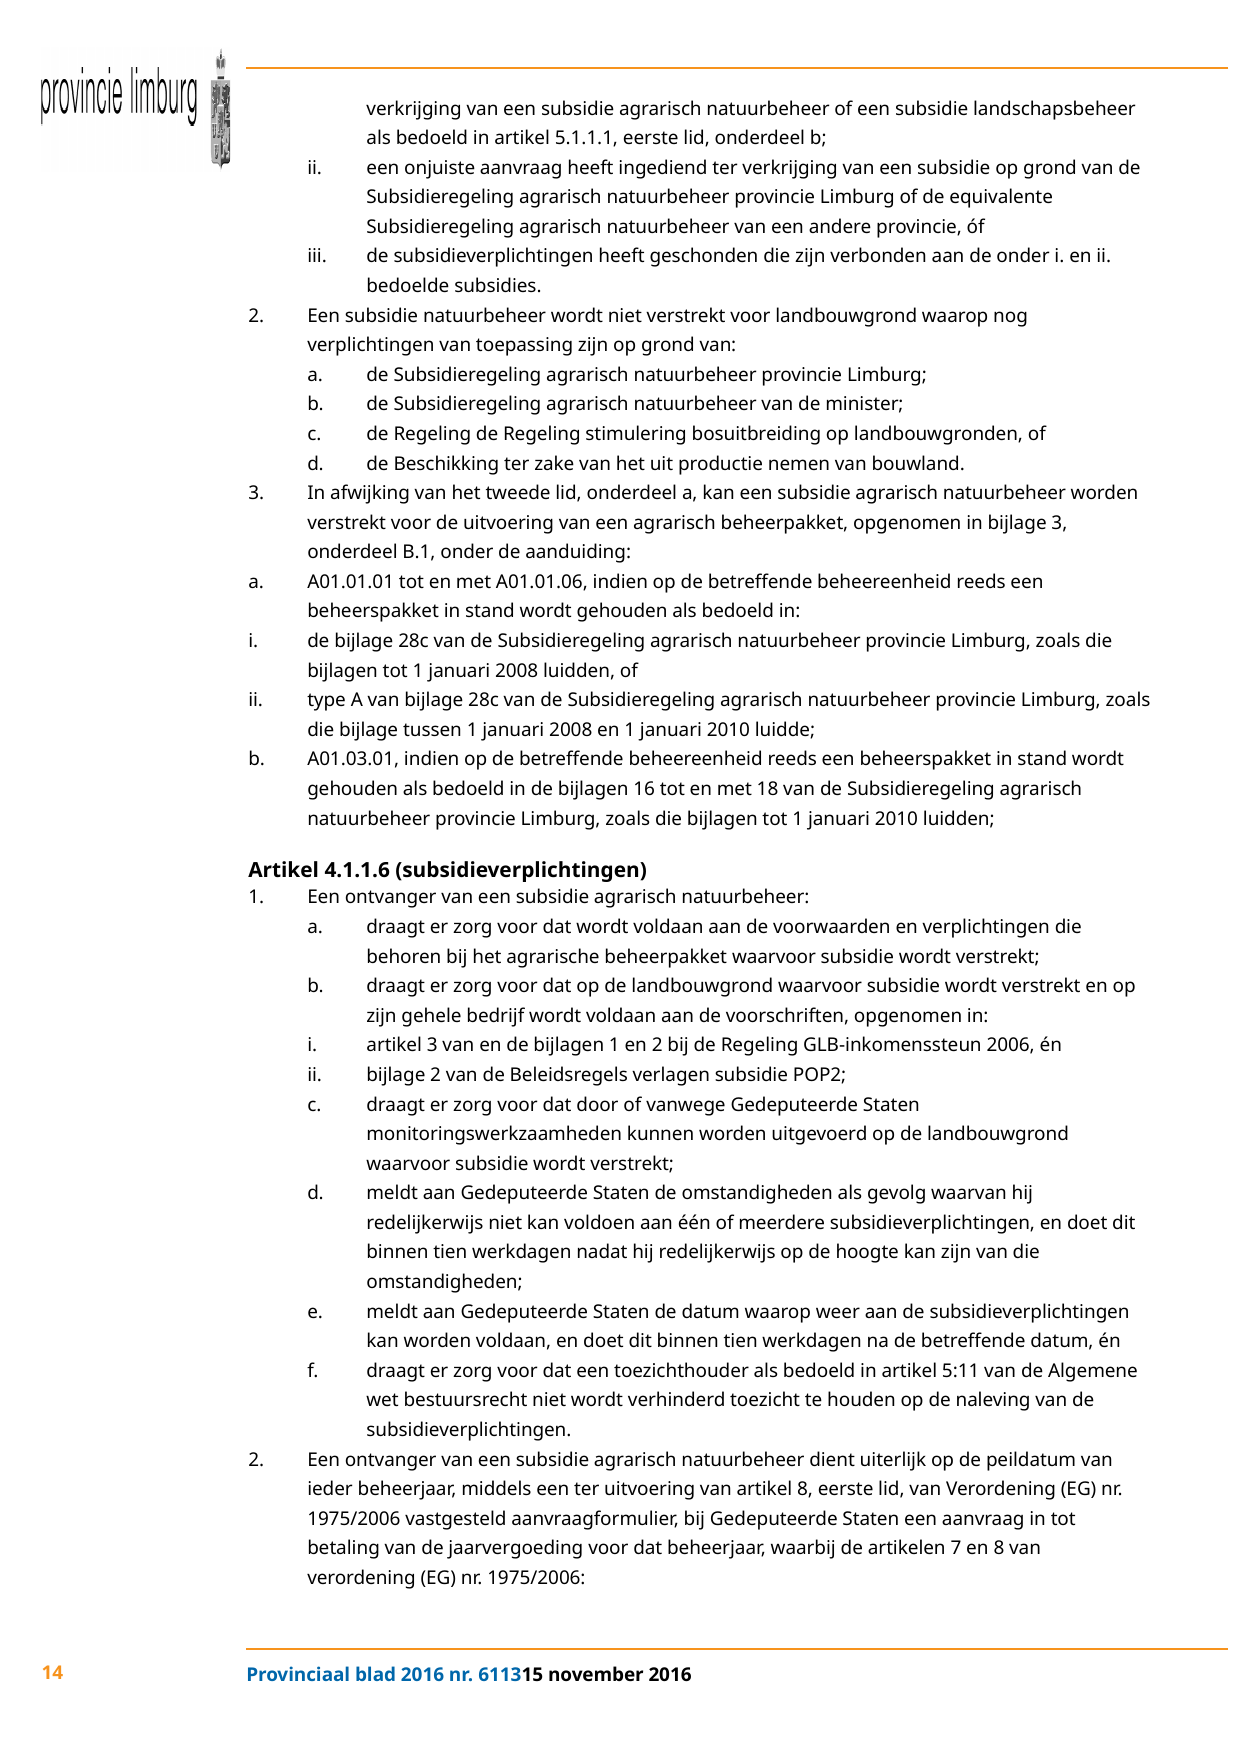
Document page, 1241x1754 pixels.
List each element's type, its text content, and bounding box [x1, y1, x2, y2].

list de subsidieverplichtingen heeft geschonden die zijn verbonden aan de onder i. en ii. bedoelde subsidies. [307, 243, 1152, 298]
picture [41, 47, 231, 172]
list draagt er zorg voor dat op de landbouwgrond waarvoor subsidie wordt verstrekt en op zijn gehele bedrijf wordt voldaan aan de voorschriften, opgenomen in: [307, 972, 1152, 1028]
list draagt er zorg voor dat wordt voldaan aan de voorwaarden en verplichtingen die behoren bij het agrarische beheerpakket waarvoor subsidie wordt verstrekt; [307, 913, 1152, 968]
list een onjuiste aanvraag heeft ingediend ter verkrijging van een subsidie op grond van de Subsidieregeling agrarisch natuurbeheer provincie Limburg of de equivalente Subsidieregeling agrarisch natuurbeheer van een andere provincie, óf [307, 154, 1152, 239]
list meldt aan Gedeputeerde Staten de datum waarop weer aan de subsidieverplichtingen kan worden voldaan, en doet dit binnen tien werkdagen na de betreffende datum, én [307, 1298, 1152, 1353]
list de Subsidieregeling agrarisch natuurbeheer van de minister; [307, 391, 1152, 416]
list draagt er zorg voor dat een toezichthouder als bedoeld in artikel 5:11 van de Algemene wet bestuursrecht niet wordt verhinderd toezicht te houden op de naleving van de subsidieverplichtingen. [307, 1357, 1152, 1442]
list In afwijking van het tweede lid, onderdeel a, kan een subsidie agrarisch natuurbeheer worden verstrekt voor de uitvoering van een agrarisch beheerpakket, opgenomen in bijlage 3, onderdeel B.1, onder de aanduiding: [248, 479, 1152, 564]
list draagt er zorg voor dat door of vanwege Gedeputeerde Staten monitoringswerkzaamheden kunnen worden uitgevoerd op de landbouwgrond waarvoor subsidie wordt verstrekt; [307, 1091, 1152, 1176]
list Een ontvanger van een subsidie agrarisch natuurbeheer dient uiterlijk op de peildatum van ieder beheerjaar, middels een ter uitvoering van artikel 8, eerste lid, van Verordening (EG) nr. 1975/2006 vastgesteld aanvraagformulier, bij Gedeputeerde Staten een aanvraag in tot betaling van de jaarvergoeding voor dat beheerjaar, waarbij de artikelen 7 en 8 van verordening (EG) nr. 1975/2006: [248, 1446, 1152, 1590]
list verkrijging van een subsidie agrarisch natuurbeheer of een subsidie landschapsbeheer als bedoeld in artikel 5.1.1.1, eerste lid, onderdeel b; [307, 95, 1152, 150]
list de Regeling de Regeling stimulering bosuitbreiding op landbouwgronden, of [307, 420, 1152, 446]
list Een ontvanger van een subsidie agrarisch natuurbeheer: [248, 884, 1152, 909]
list meldt aan Gedeputeerde Staten de omstandigheden als gevolg waarvan hij redelijkerwijs niet kan voldoen aan één of meerdere subsidieverplichtingen, en doet dit binnen tien werkdagen nadat hij redelijkerwijs op de hoogte kan zijn van die omstandigheden; [307, 1179, 1152, 1294]
list de bijlage 28c van de Subsidieregeling agrarisch natuurbeheer provincie Limburg, zoals die bijlagen tot 1 januari 2008 luidden, of [248, 627, 1152, 683]
text Artikel 4.1.1.6 (subsidieverplichtingen) [248, 855, 1152, 884]
list de Subsidieregeling agrarisch natuurbeheer provincie Limburg; [307, 361, 1152, 387]
list de Beschikking ter zake van het uit productie nemen van bouwland. [307, 450, 1152, 476]
list bijlage 2 van de Beleidsregels verlagen subsidie POP2; [307, 1061, 1152, 1087]
list type A van bijlage 28c van de Subsidieregeling agrarisch natuurbeheer provincie Limburg, zoals die bijlage tussen 1 januari 2008 en 1 januari 2010 luidde; [248, 686, 1152, 742]
list Een subsidie natuurbeheer wordt niet verstrekt voor landbouwgrond waarop nog verplichtingen van toepassing zijn op grond van: [248, 302, 1152, 357]
list A01.03.01, indien op de betreffende beheereenheid reeds een beheerspakket in stand wordt gehouden als bedoeld in de bijlagen 16 tot en met 18 van de Subsidieregeling agrarisch natuurbeheer provincie Limburg, zoals die bijlagen tot 1 januari 2010 luidden; [248, 746, 1152, 831]
list artikel 3 van en de bijlagen 1 en 2 bij de Regeling GLB-inkomenssteun 2006, én [307, 1032, 1152, 1057]
list A01.01.01 tot en met A01.01.06, indien op de betreffende beheereenheid reeds een beheerspakket in stand wordt gehouden als bedoeld in: [248, 568, 1152, 623]
